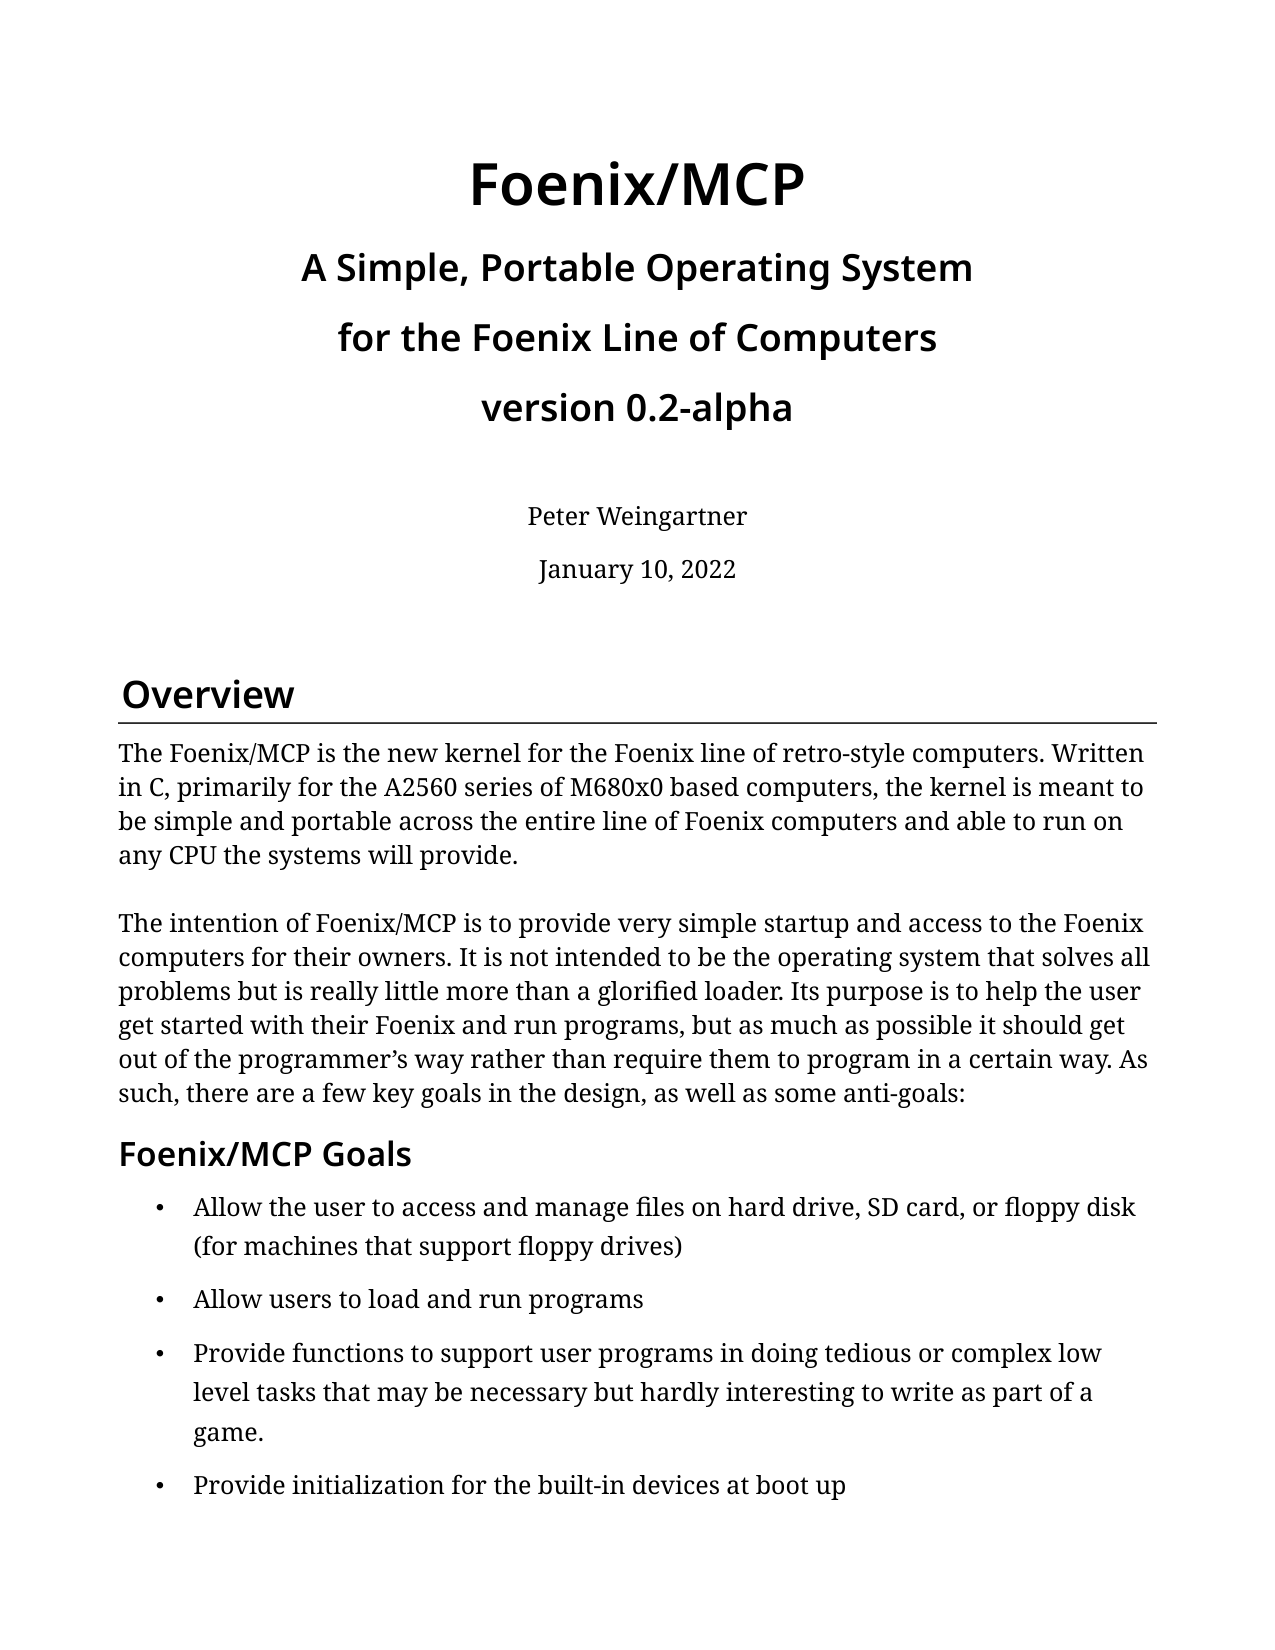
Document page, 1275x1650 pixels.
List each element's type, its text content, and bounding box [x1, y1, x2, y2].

list Allow users to load and run programs [156, 1282, 1157, 1316]
list Provide functions to support user programs in doing tedious or complex low level tasks that may be necessary but hardly interesting to write as part of a game. [156, 1336, 1157, 1448]
subtitle Overview [118, 665, 1157, 722]
text Peter Weingartner [118, 498, 1157, 532]
text The Foenix/MCP is the new kernel for the Foenix line of retro-style computers. Written in C, primarily for the A2560 series of M680x0 based computers, the kernel is meant to be simple and portable across the entire line of Foenix computers and able to run on any CPU the systems will provide. [118, 735, 1157, 872]
text The intention of Foenix/MCP is to provide very simple startup and access to the Foenix computers for their owners. It is not intended to be the operating system that solves all problems but is really little more than a glorified loader. Its purpose is to help the user get started with their Foenix and run programs, but as much as possible it should get out of the programmer’s way rather than require them to program in a certain way. As such, there are a few key goals in the design, as well as some anti-goals: [118, 906, 1157, 1110]
subtitle for the Foenix Line of Computers [118, 311, 1157, 362]
subtitle Foenix/MCP Goals [118, 1131, 1157, 1177]
list Provide initialization for the built-in devices at boot up [156, 1468, 1157, 1502]
subtitle version 0.2-alpha [118, 381, 1157, 432]
title Foenix/MCP [118, 143, 1157, 223]
text January 10, 2022 [118, 552, 1157, 586]
list Allow the user to access and manage files on hard drive, SD card, or floppy disk (for machines that support floppy drives) [156, 1189, 1157, 1262]
subtitle A Simple, Portable Operating System [118, 241, 1157, 292]
